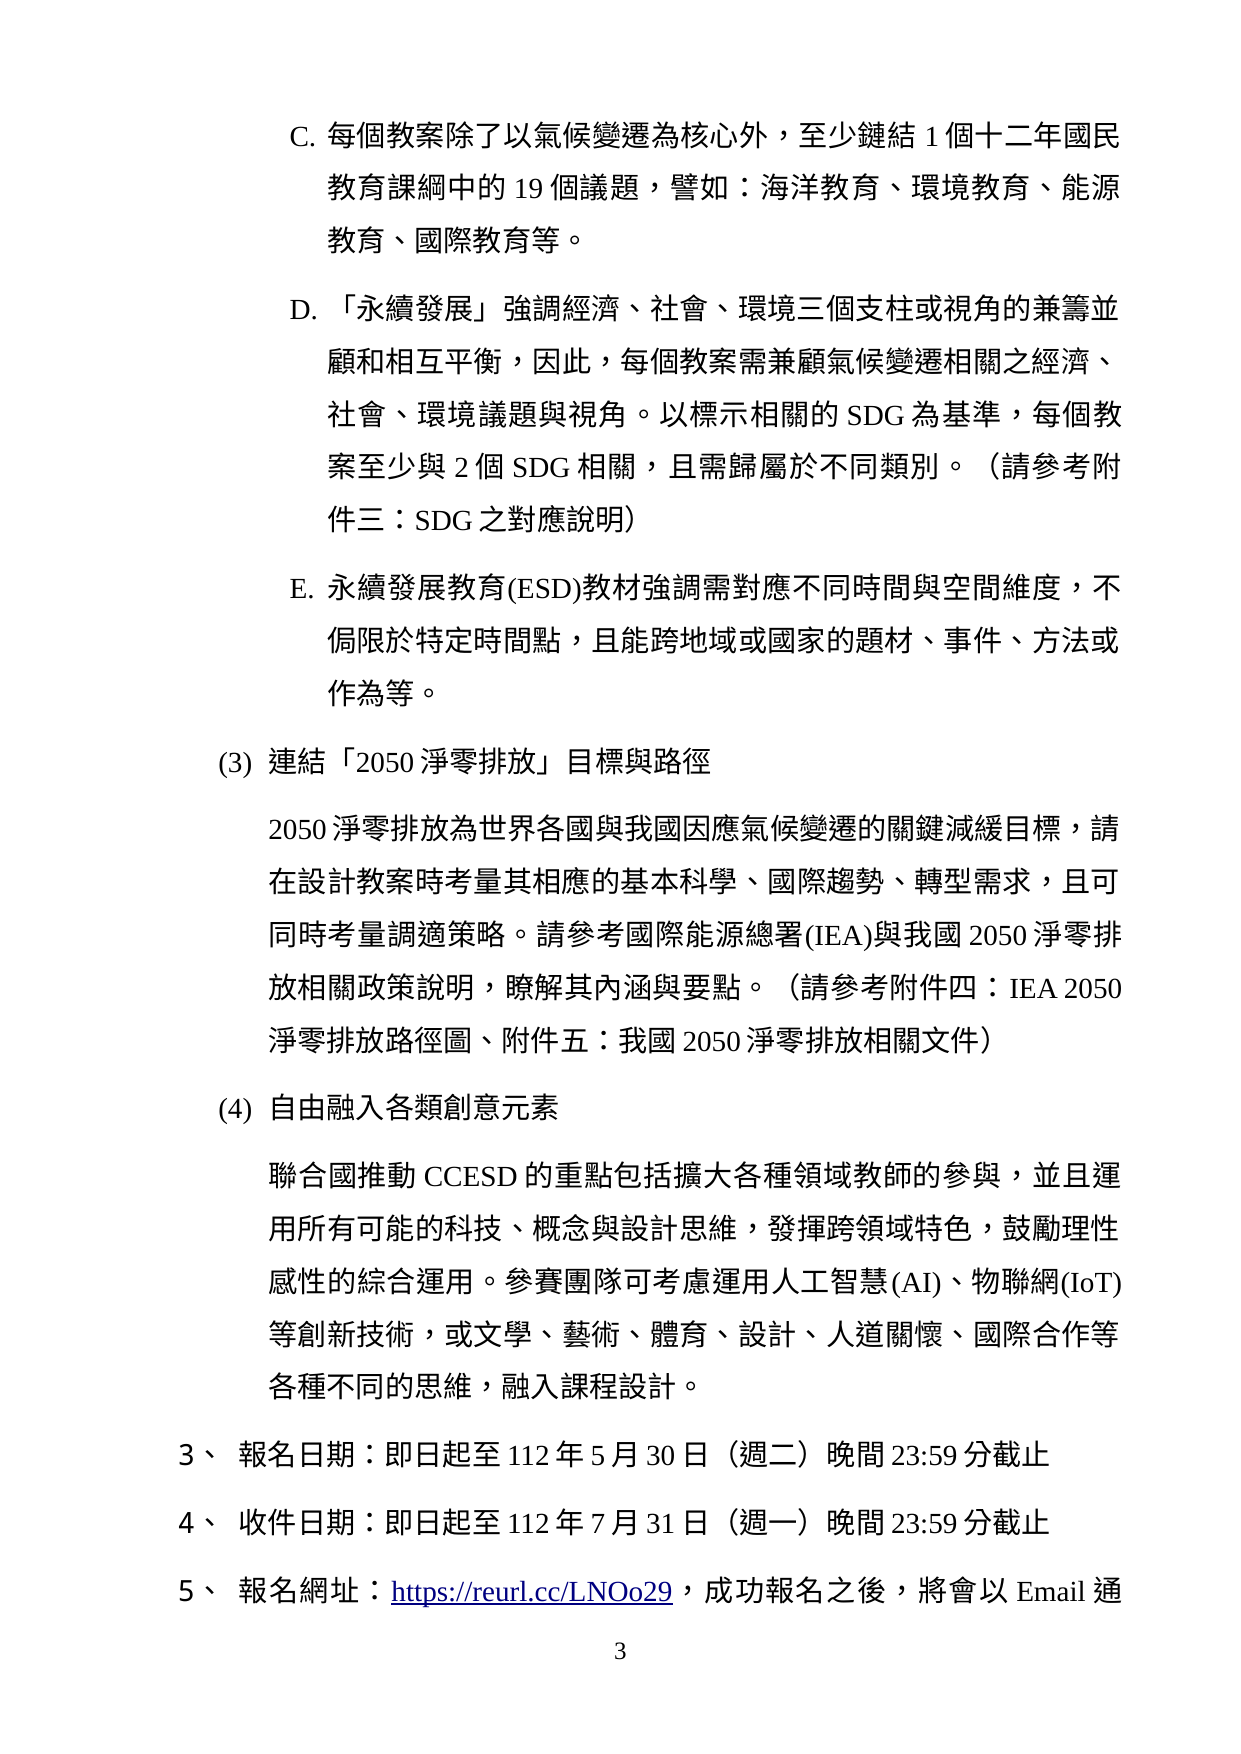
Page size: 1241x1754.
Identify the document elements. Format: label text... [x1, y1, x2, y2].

list 連結「2050淨零排放」目標與路徑 [218, 738, 1122, 780]
list 永續發展教育(ESD)教材強調需對應不同時間與空間維度，不侷限於特定時間點，且能跨地域或國家的題材、事件、方法或作為等。 [289, 565, 1122, 713]
text 聯合國推動CCESD的重點包括擴大各種領域教師的參與，並且運用所有可能的科技、概念與設計思維，發揮跨領域特色，鼓勵理性感性的綜合運用。參賽團隊可考慮運用人工智慧(AI)、物聯網(IoT)等創新技術，或文學、藝術、體育、設計、人道關懷、國際合作等各種不同的思維，融入課程設計。 [268, 1153, 1122, 1406]
text 2050淨零排放為世界各國與我國因應氣候變遷的關鍵減緩目標，請在設計教案時考量其相應的基本科學、國際趨勢、轉型需求，且可同時考量調適策略。請參考國際能源總署(IEA)與我國2050淨零排放相關政策說明，瞭解其內涵與要點。（請參考附件四：IEA 2050淨零排放路徑圖、附件五：我國2050淨零排放相關文件） [268, 806, 1122, 1059]
list 「永續發展」強調經濟、社會、環境三個支柱或視角的兼籌並顧和相互平衡，因此，每個教案需兼顧氣候變遷相關之經濟、社會、環境議題與視角。以標示相關的SDG為基準，每個教案至少與2個SDG相關，且需歸屬於不同類別。（請參考附件三：SDG之對應說明） [289, 286, 1122, 539]
list 自由融入各類創意元素 [218, 1085, 1122, 1127]
list 報名網址：https://reurl.cc/LNOo29，成功報名之後，將會以Email通知。 [177, 1568, 1122, 1610]
list 收件日期：即日起至112年7月31日（週一）晚間23:59分截止 [177, 1500, 1122, 1542]
list 報名日期：即日起至112年5月30日（週二）晚間23:59分截止 [177, 1432, 1122, 1474]
list 每個教案除了以氣候變遷為核心外，至少鏈結1個十二年國民教育課綱中的19個議題，譬如：海洋教育、環境教育、能源教育、國際教育等。 [289, 112, 1122, 260]
